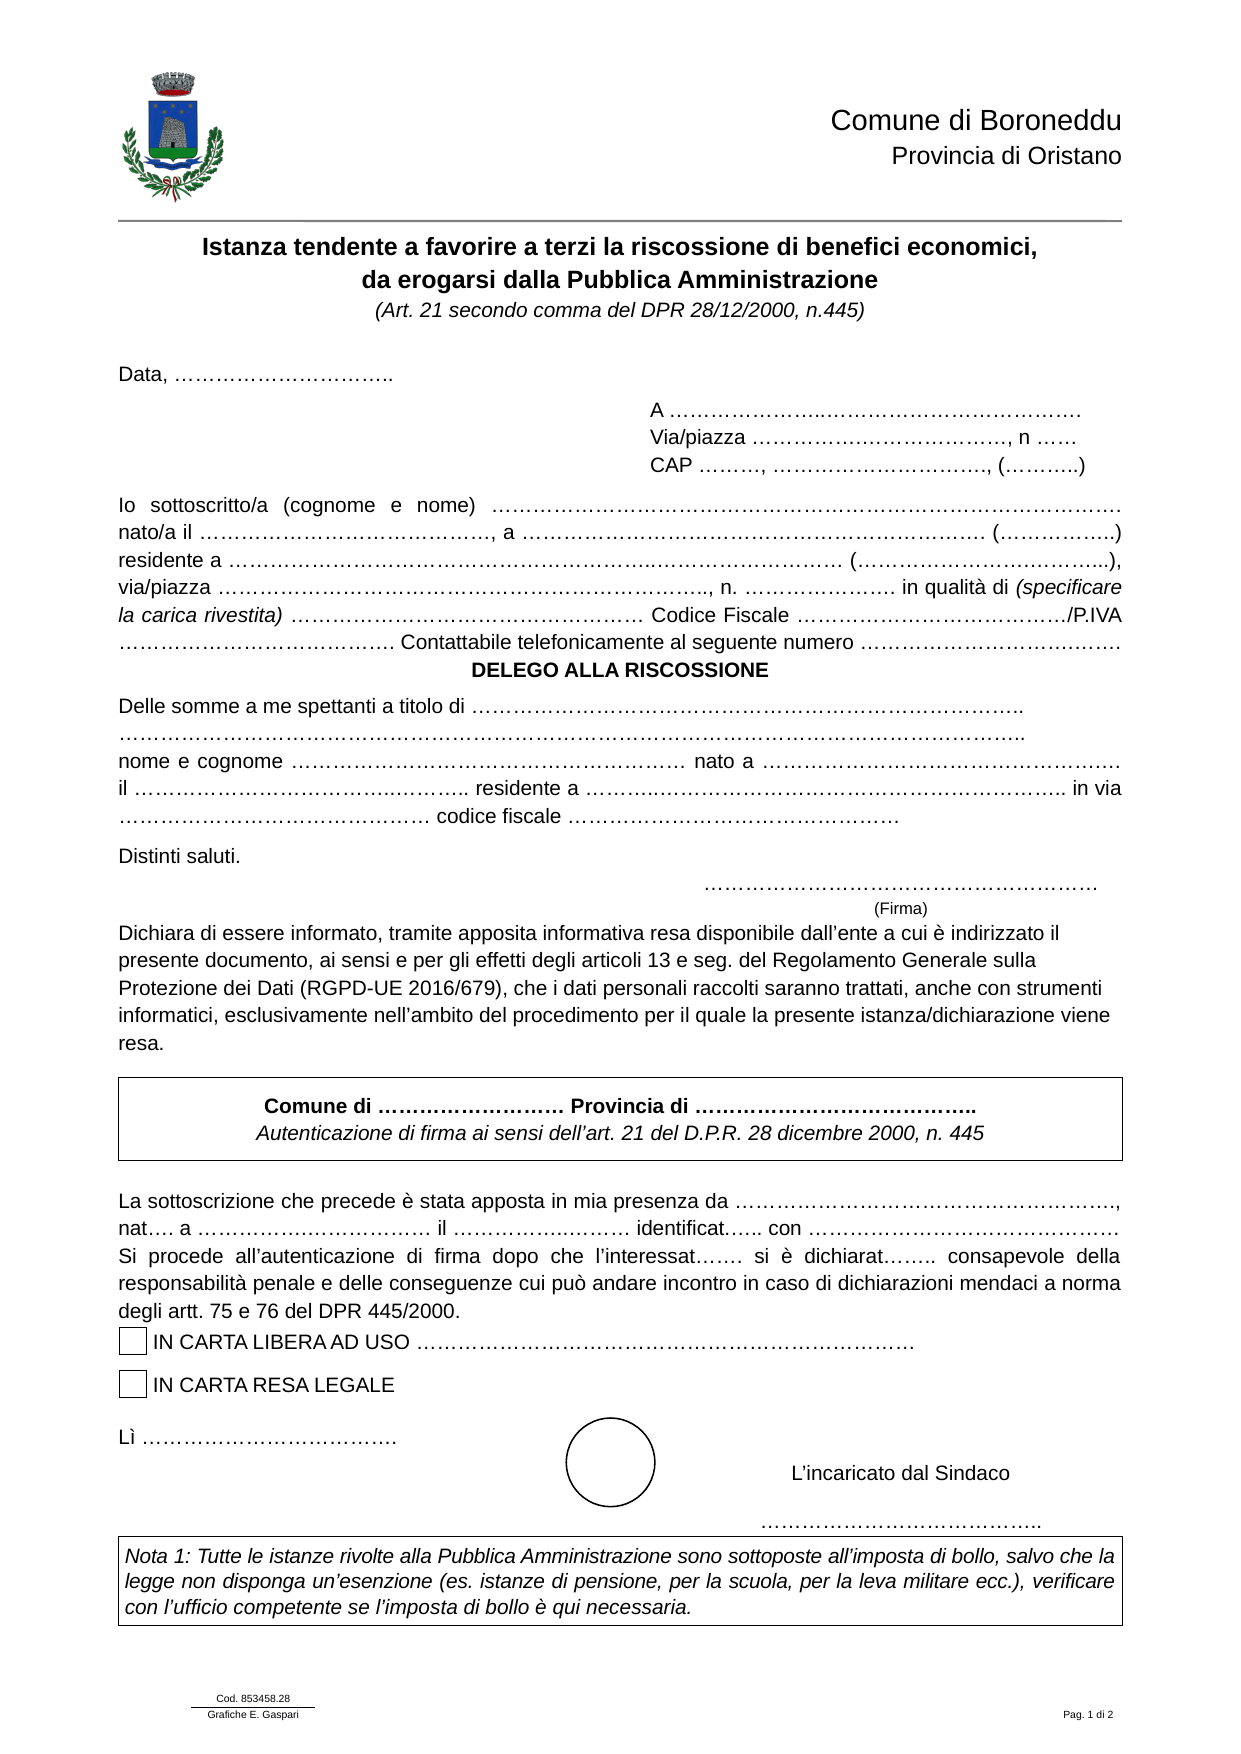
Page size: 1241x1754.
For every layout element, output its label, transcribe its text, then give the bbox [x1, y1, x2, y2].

text Via/piazza …………….…………………, n …… [650, 425, 1122, 449]
text IN CARTA LIBERA AD USO ……………………………………………………………… [118, 1326, 1122, 1355]
text Io sottoscritto/a (cognome e nome) ………………………………………………………………………………. nato/a il ……………………………………, a …………………………………………………………. (……………..) residente a ……………………………………………………..……………………… (…………………….………...), via/piazza …………………………………………………………….., n. …………………. in qualità di (specificare la carica rivestita) …………………………………………… Codice Fiscale …………………………………/P.IVA …………………………………. Contattabile telefonicamente al seguente numero ………………………….……. [118, 493, 1122, 654]
table_header Nota 1: Tutte le istanze rivolte alla Pubblica Amministrazione sono sottoposte all’imposta di bollo, salvo che la legge non disponga un’esenzione (es. istanze di pensione, per la scuola, per la leva militare ecc.), verificare con l’ufficio competente se l’imposta di bollo è qui necessaria. [119, 1537, 1122, 1625]
text DELEGO ALLA RISCOSSIONE [118, 658, 1122, 682]
text IN CARTA RESA LEGALE [118, 1369, 1122, 1398]
text Istanza tendente a favorire a terzi la riscossione di benefici economici, [118, 232, 1122, 261]
table_header Comune di ……………………… Provincia di ………………………………….. Autenticazione di firma ai sensi dell’art. 21 del D.P.R. 28 dicembre 2000, n. 445 [119, 1078, 1122, 1160]
text (Art. 21 secondo comma del DPR 28/12/2000, n.445) [118, 298, 1122, 322]
text Comune di Boroneddu [224, 103, 1122, 136]
text nome e cognome ………………………………………………… nato a ………………………………………….… il ………………………………..……….. residente a ………..………………………………………………….. in via ……………………………………… codice fiscale ………………………………………… [118, 748, 1122, 827]
text Si procede all’autenticazione di firma dopo che l’interessat……. si è dichiarat…….. consapevole della responsabilità penale e delle conseguenze cui può andare incontro in caso di dichiarazioni mendaci a norma degli artt. 75 e 76 del DPR 445/2000. [118, 1243, 1122, 1322]
text (Firma) [679, 898, 1122, 918]
picture [122, 72, 224, 203]
text L’incaricato dal Sindaco [679, 1461, 1122, 1485]
text A …………………..………………………………. [650, 398, 1122, 422]
text Data, ………………………….. [118, 362, 1122, 386]
text ………………………………….. [679, 1509, 1122, 1533]
text La sottoscrizione che precede è stata apposta in mia presenza da ………………………………………………., nat…. a …………….……………… il ……………..……… identificat.….. con ……………………………………… [118, 1188, 1122, 1240]
text Distinti saluti. [118, 843, 1122, 867]
text [638, 1425, 1122, 1449]
text Delle somme a me spettanti a titolo di …………………………………………………………………….. [118, 693, 1122, 717]
text Dichiara di essere informato, tramite apposita informativa resa disponibile dall’ente a cui è indirizzato il presente documento, ai sensi e per gli effetti degli articoli 13 e seg. del Regolamento Generale sulla Protezione dei Dati (RGPD-UE 2016/679), che i dati personali raccolti saranno trattati, anche con strumenti informatici, esclusivamente nell’ambito del procedimento per il quale la presente istanza/dichiarazione viene resa. [118, 921, 1122, 1054]
text Provincia di Oristano [224, 141, 1122, 170]
text ………………………………………………………………………………………………………………….. [118, 721, 1122, 745]
text da erogarsi dalla Pubblica Amministrazione [118, 265, 1122, 294]
text ………………………………………………… [679, 871, 1122, 895]
text CAP ………, …………………………., (………..) [650, 453, 1122, 477]
text Lì ………………………………. [118, 1425, 584, 1449]
